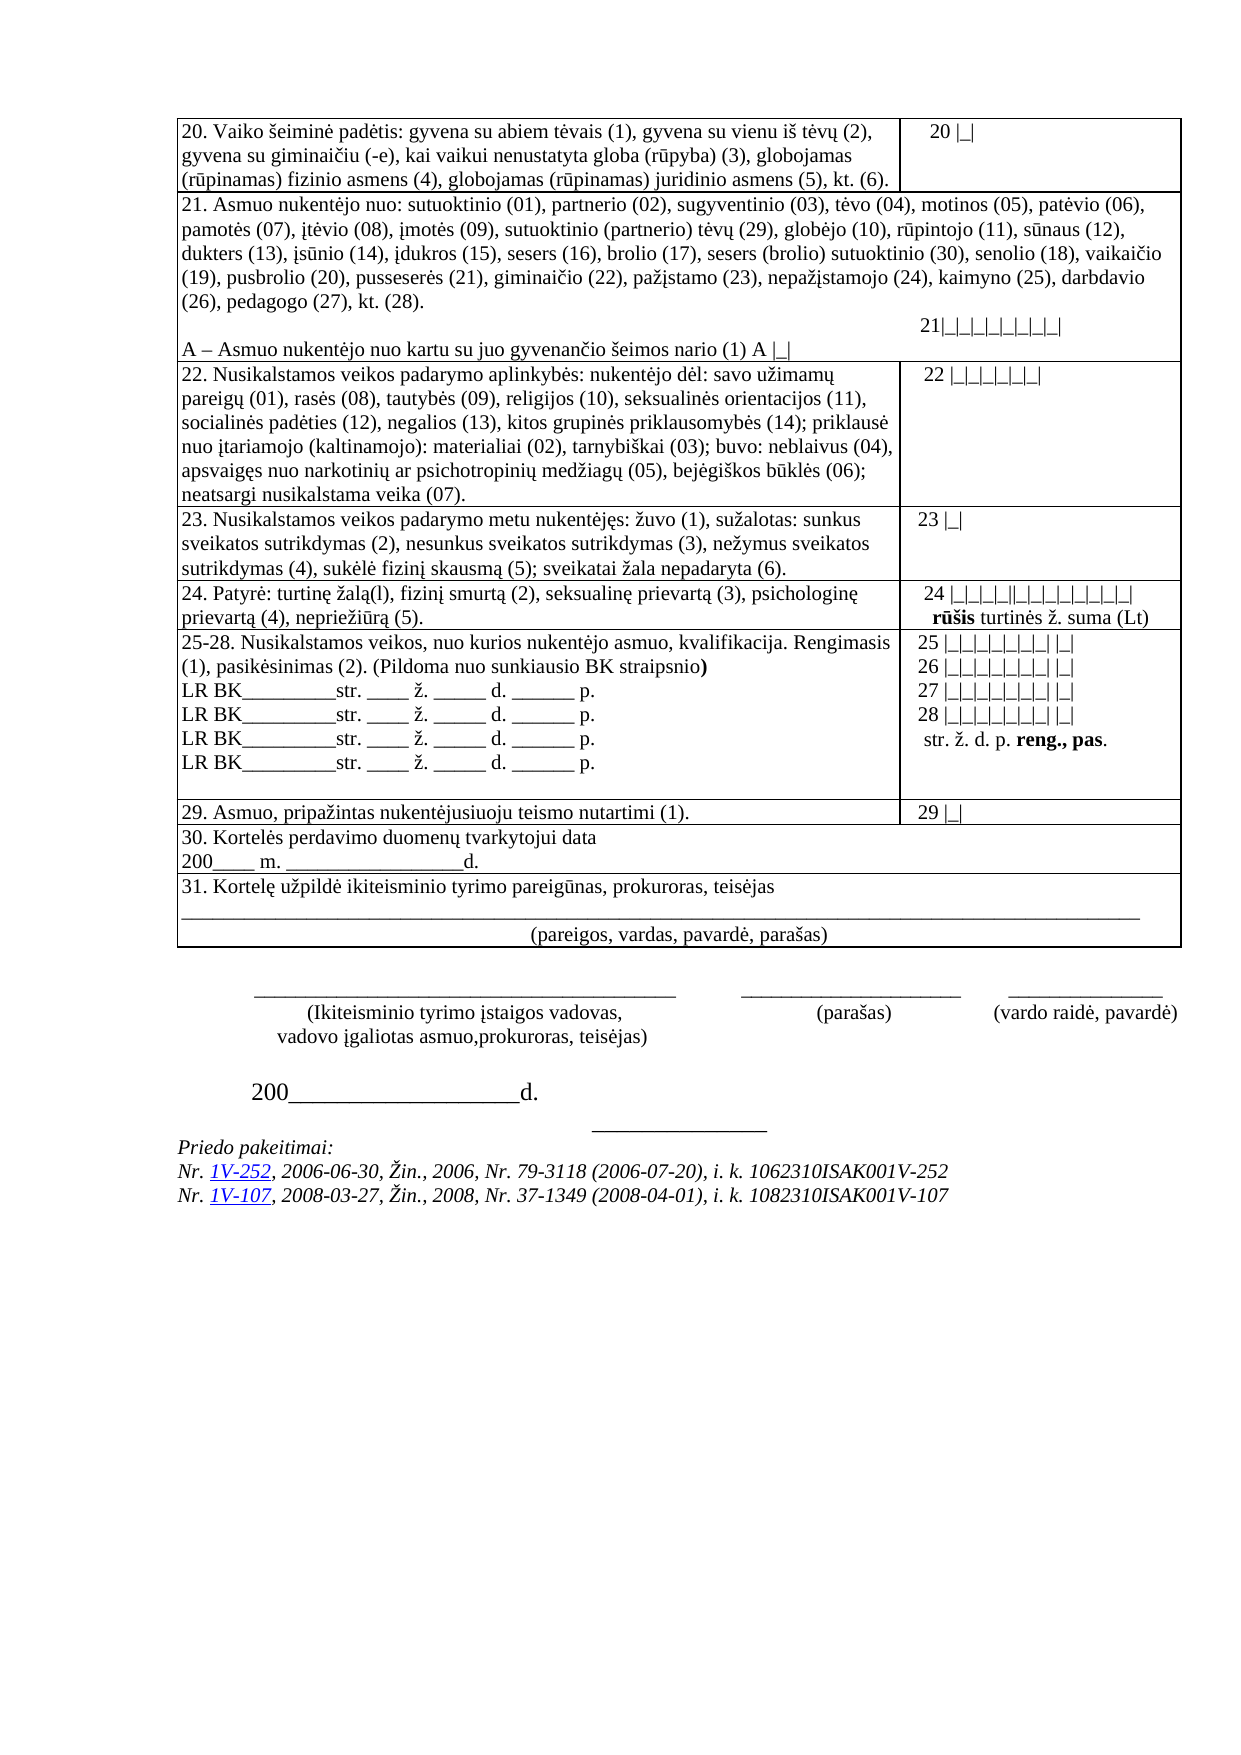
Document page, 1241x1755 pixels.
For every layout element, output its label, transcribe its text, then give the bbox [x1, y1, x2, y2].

text (Ikiteisminio tyrimo įstaigos vadovas, (parašas) (vardo raidė, pavardė) [177, 1000, 1181, 1024]
table_cell str. ž. d. p. reng., pas. [901, 726, 1180, 751]
text 200 d. [177, 1077, 1181, 1106]
text vadovo įgaliotas asmuo,prokuroras, teisėjas) [177, 1024, 1181, 1048]
table_cell 24. Patyrė: turtinę žalą(l), fizinį smurtą (2), seksualinę prievartą (3), psichologinę prievartą (4), nepriežiūrą (5). [178, 581, 899, 629]
text Nr. 1V-252, 2006-06-30, Žin., 2006, Nr. 79-3118 (2006-07-20), i. k. 1062310ISAK001V-252 [177, 1159, 1181, 1183]
text Nr. 1V-107, 2008-03-27, Žin., 2008, Nr. 37-1349 (2008-04-01), i. k. 1082310ISAK001V-107 [177, 1183, 1181, 1207]
table_cell 22. Nusikalstamos veikos padarymo aplinkybės: nukentėjo dėl: savo užimamų pareigų (01), rasės (08), tautybės (09), religijos (10), seksualinės orientacijos (11), socialinės padėties (12), negalios (13), kitos grupinės priklausomybės (14); priklausė nuo įtariamojo (kaltinamojo): materialiai (02), tarnybiškai (03); buvo: neblaivus (04), apsvaigęs nuo narkotinių ar psichotropinių medžiagų (05), bejėgiškos būklės (06); neatsargi nusikalstama veika (07). [178, 362, 899, 506]
table_cell 30. Kortelės perdavimo duomenų tvarkytojui data 200____ m. _________________d. [178, 825, 1180, 873]
table_cell 21. Asmuo nukentėjo nuo: sutuoktinio (01), partnerio (02), sugyventinio (03), tėvo (04), motinos (05), patėvio (06), pamotės (07), įtėvio (08), įmotės (09), sutuoktinio (partnerio) tėvų (29), globėjo (10), rūpintojo (11), sūnaus (12), dukters (13), įsūnio (14), įdukros (15), sesers (16), brolio (17), sesers (brolio) sutuoktinio (30), senolio (18), vaikaičio (19), pusbrolio (20), pusseserės (21), giminaičio (22), pažįstamo (23), nepažįstamojo (24), kaimyno (25), darbdavio (26), pedagogo (27), kt. (28). 21|_|_|_|_|_|_|_|_| A – Asmuo nukentėjo nuo kartu su juo gyvenančio šeimos nario (1) A |_| [178, 193, 1180, 361]
table_cell 31. Kortelę užpildė ikiteisminio tyrimo pareigūnas, prokuroras, teisėjas ____________________________________________________________________________________________ (pareigos, vardas, pavardė, parašas) [178, 874, 1180, 946]
table_cell 24 |_|_|_|_||_|_|_|_|_|_|_|_| rūšis turtinės ž. suma (Lt) [901, 581, 1180, 629]
table_cell 25 |_|_|_|_|_|_|_| |_| 26 |_|_|_|_|_|_|_| |_| 27 |_|_|_|_|_|_|_| |_| 28 |_|_|_|_|_|_|_| |_| [901, 630, 1180, 726]
text Priedo pakeitimai: [177, 1135, 1181, 1159]
table_cell 20. Vaiko šeiminė padėtis: gyvena su abiem tėvais (1), gyvena su vienu iš tėvų (2), gyvena su giminaičiu (-e), kai vaikui nenustatyta globa (rūpyba) (3), globojamas (rūpinamas) fizinio asmens (4), globojamas (rūpinamas) juridinio asmens (5), kt. (6). [178, 119, 899, 191]
table_cell 23 |_| [901, 507, 1180, 579]
table_cell [901, 751, 1180, 799]
text ______________ [177, 1106, 1181, 1135]
table_cell 25-28. Nusikalstamos veikos, nuo kurios nukentėjo asmuo, kvalifikacija. Rengimasis (1), pasikėsinimas (2). (Pildoma nuo sunkiausio BK straipsnio) LR BK_________str. ____ ž. _____ d. ______ p. LR BK_________str. ____ ž. _____ d. ______ p. LR BK_________str. ____ ž. _____ d. ______ p. LR BK_________str. ____ ž. _____ d. ______ p. [178, 630, 899, 799]
table_cell 20 |_| [901, 119, 1180, 191]
table_cell 29 |_| [901, 800, 1180, 824]
table_cell 22 |_|_|_|_|_|_| [901, 362, 1180, 506]
table_cell 29. Asmuo, pripažintas nukentėjusiuoju teismo nutartimi (1). [178, 800, 899, 824]
table_cell 23. Nusikalstamos veikos padarymo metu nukentėjęs: žuvo (1), sužalotas: sunkus sveikatos sutrikdymas (2), nesunkus sveikatos sutrikdymas (3), nežymus sveikatos sutrikdymas (4), sukėlė fizinį skausmą (5); sveikatai žala nepadaryta (6). [178, 507, 899, 579]
